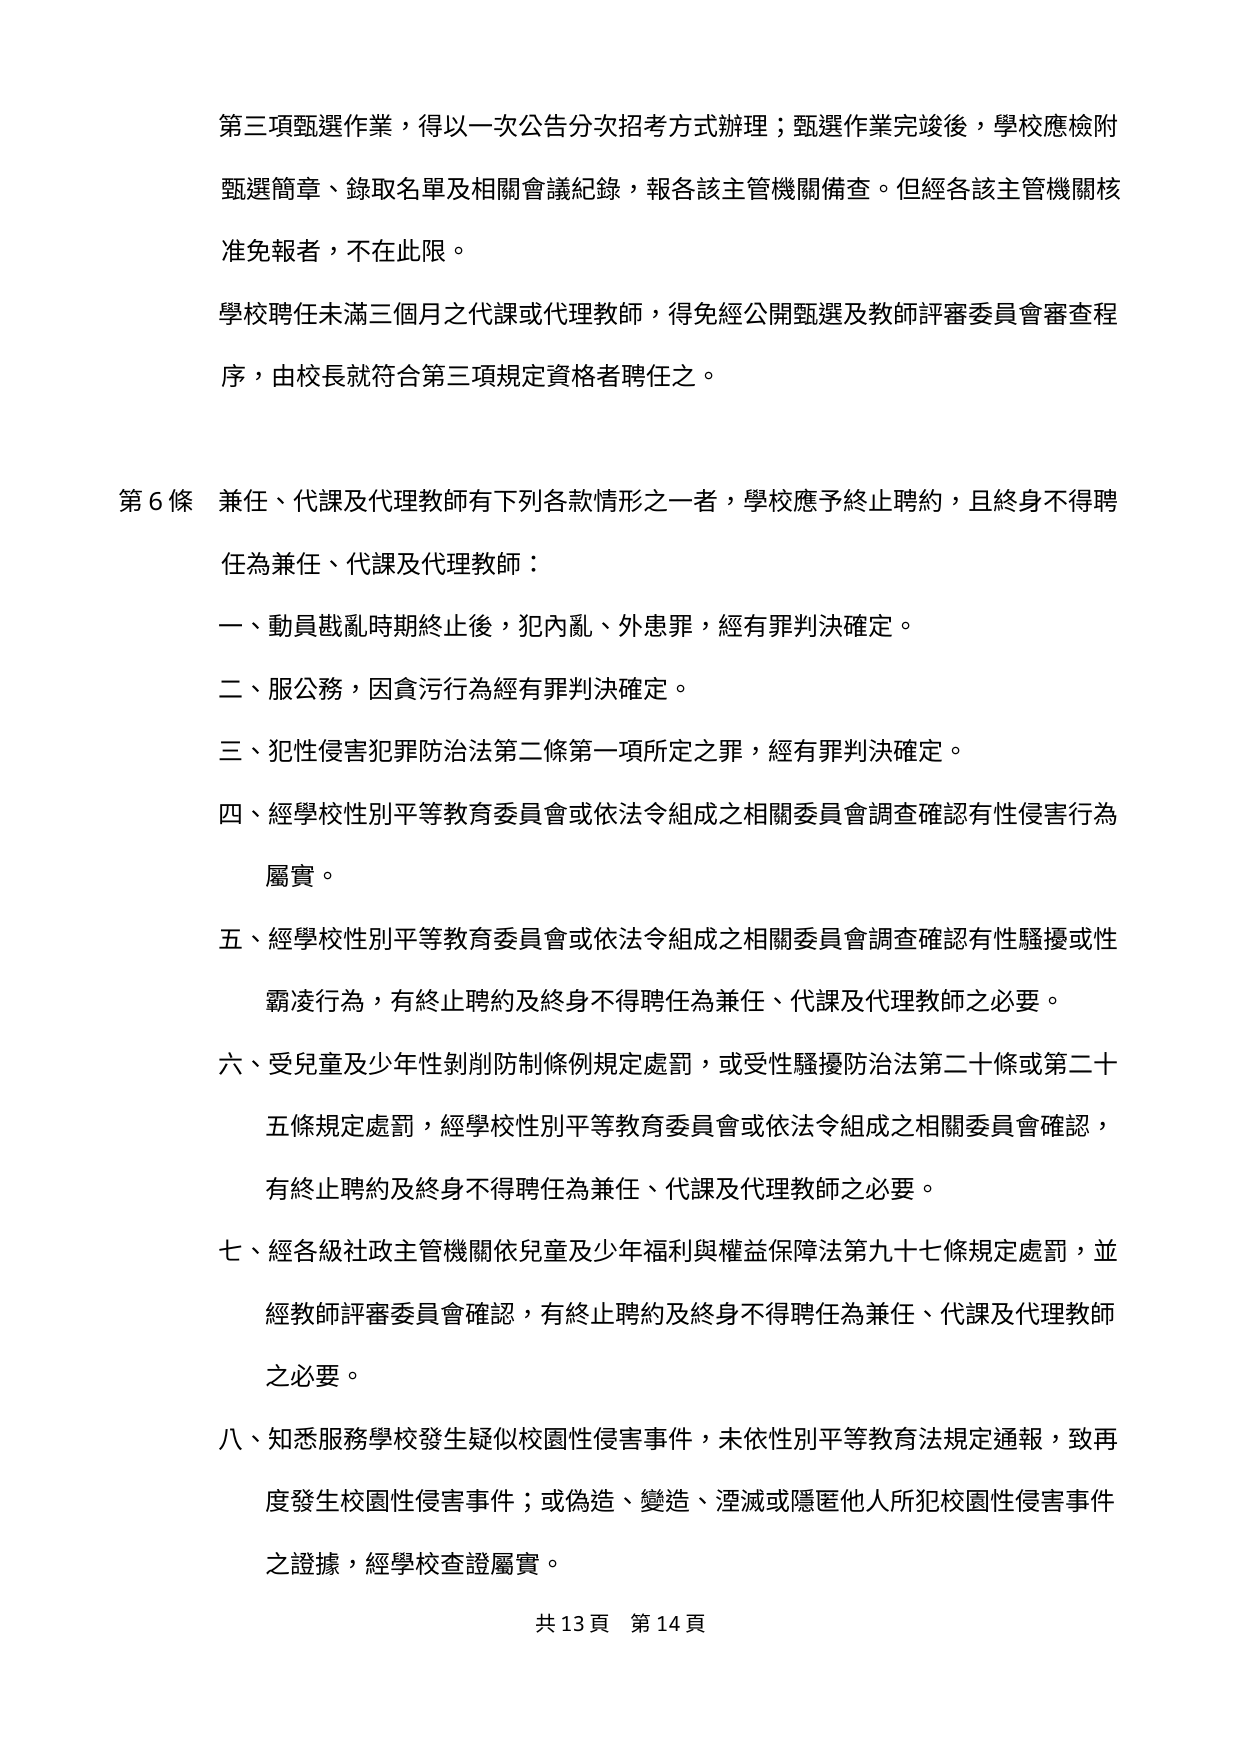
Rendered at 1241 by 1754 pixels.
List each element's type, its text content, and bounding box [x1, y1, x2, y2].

text 學校聘任未滿三個月之代課或代理教師，得免經公開甄選及教師評審委員會審查程序，由校長就符合第三項規定資格者聘任之。 [218, 271, 1122, 396]
text 八、知悉服務學校發生疑似校園性侵害事件，未依性別平等教育法規定通報，致再度發生校園性侵害事件；或偽造、變造、湮滅或隱匿他人所犯校園性侵害事件之證據，經學校查證屬實。 [218, 1396, 1122, 1583]
text 四、經學校性別平等教育委員會或依法令組成之相關委員會調查確認有性侵害行為屬實。 [218, 771, 1122, 896]
text 七、經各級社政主管機關依兒童及少年福利與權益保障法第九十七條規定處罰，並經教師評審委員會確認，有終止聘約及終身不得聘任為兼任、代課及代理教師之必要。 [218, 1208, 1122, 1396]
text 一、動員戡亂時期終止後，犯內亂、外患罪，經有罪判決確定。 [218, 583, 1122, 646]
text 二、服公務，因貪污行為經有罪判決確定。 [218, 646, 1122, 708]
text 五、經學校性別平等教育委員會或依法令組成之相關委員會調查確認有性騷擾或性霸凌行為，有終止聘約及終身不得聘任為兼任、代課及代理教師之必要。 [218, 896, 1122, 1021]
text 第6條 兼任、代課及代理教師有下列各款情形之一者，學校應予終止聘約，且終身不得聘任為兼任、代課及代理教師： [118, 458, 1122, 583]
text 六、受兒童及少年性剝削防制條例規定處罰，或受性騷擾防治法第二十條或第二十五條規定處罰，經學校性別平等教育委員會或依法令組成之相關委員會確認，有終止聘約及終身不得聘任為兼任、代課及代理教師之必要。 [218, 1021, 1122, 1208]
text 第三項甄選作業，得以一次公告分次招考方式辦理；甄選作業完竣後，學校應檢附甄選簡章、錄取名單及相關會議紀錄，報各該主管機關備查。但經各該主管機關核准免報者，不在此限。 [218, 83, 1122, 271]
text 三、犯性侵害犯罪防治法第二條第一項所定之罪，經有罪判決確定。 [218, 708, 1122, 771]
